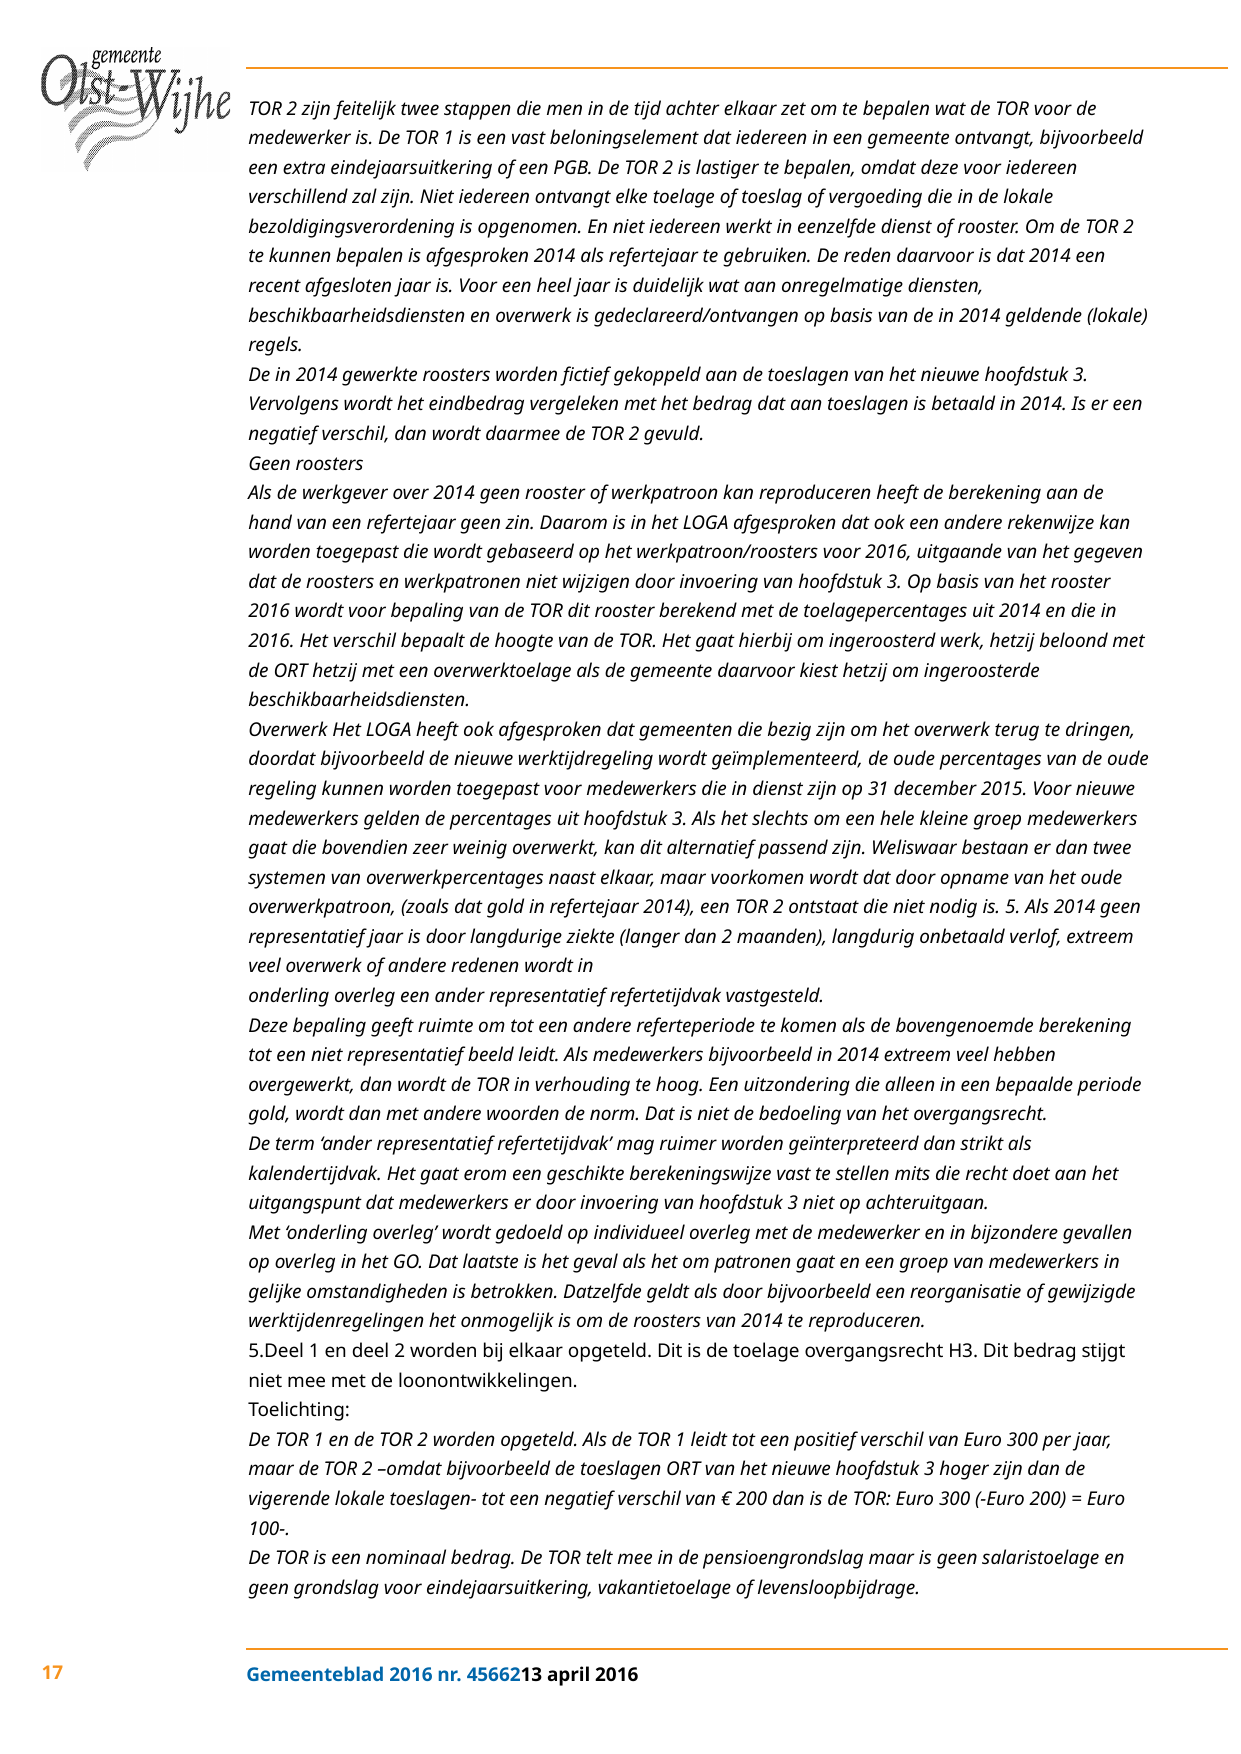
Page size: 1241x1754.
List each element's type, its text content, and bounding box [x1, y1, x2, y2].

text onderling overleg een ander representatief refertetijdvak vastgesteld. [248, 982, 1152, 1008]
text Als de werkgever over 2014 geen rooster of werkpatroon kan reproduceren heeft de berekening aan de hand van een refertejaar geen zin. Daarom is in het LOGA afgesproken dat ook een andere rekenwijze kan worden toegepast die wordt gebaseerd op het werkpatroon/roosters voor 2016, uitgaande van het gegeven dat de roosters en werkpatronen niet wijzigen door invoering van hoofdstuk 3. Op basis van het rooster 2016 wordt voor bepaling van de TOR dit rooster berekend met de toelagepercentages uit 2014 en die in 2016. Het verschil bepaalt de hoogte van de TOR. Het gaat hierbij om ingeroosterd werk, hetzij beloond met de ORT hetzij met een overwerktoelage als de gemeente daarvoor kiest hetzij om ingeroosterde beschikbaarheidsdiensten. [248, 479, 1152, 712]
text Overwerk Het LOGA heeft ook afgesproken dat gemeenten die bezig zijn om het overwerk terug te dringen, doordat bijvoorbeeld de nieuwe werktijdregeling wordt geïmplementeerd, de oude percentages van de oude regeling kunnen worden toegepast voor medewerkers die in dienst zijn op 31 december 2015. Voor nieuwe medewerkers gelden de percentages uit hoofdstuk 3. Als het slechts om een hele kleine groep medewerkers gaat die bovendien zeer weinig overwerkt, kan dit alternatief passend zijn. Weliswaar bestaan er dan twee systemen van overwerkpercentages naast elkaar, maar voorkomen wordt dat door opname van het oude overwerkpatroon, (zoals dat gold in refertejaar 2014), een TOR 2 ontstaat die niet nodig is. 5. Als 2014 geen representatief jaar is door langdurige ziekte (langer dan 2 maanden), langdurig onbetaald verlof, extreem veel overwerk of andere redenen wordt in [248, 716, 1152, 978]
text Met ‘onderling overleg’ wordt gedoeld op individueel overleg met de medewerker en in bijzondere gevallen op overleg in het GO. Dat laatste is het geval als het om patronen gaat en een groep van medewerkers in gelijke omstandigheden is betrokken. Datzelfde geldt als door bijvoorbeeld een reorganisatie of gewijzigde werktijdenregelingen het onmogelijk is om de roosters van 2014 te reproduceren. [248, 1219, 1152, 1333]
text De TOR 1 en de TOR 2 worden opgeteld. Als de TOR 1 leidt tot een positief verschil van Euro 300 per jaar, maar de TOR 2 –omdat bijvoorbeeld de toeslagen ORT van het nieuwe hoofdstuk 3 hoger zijn dan de vigerende lokale toeslagen- tot een negatief verschil van € 200 dan is de TOR: Euro 300 (-Euro 200) = Euro 100-. [248, 1426, 1152, 1541]
text Toelichting: [248, 1396, 1152, 1422]
text De term ‘ander representatief refertetijdvak’ mag ruimer worden geïnterpreteerd dan strikt als kalendertijdvak. Het gaat erom een geschikte berekeningswijze vast te stellen mits die recht doet aan het uitgangspunt dat medewerkers er door invoering van hoofdstuk 3 niet op achteruitgaan. [248, 1130, 1152, 1215]
picture [41, 47, 231, 172]
text De in 2014 gewerkte roosters worden fictief gekoppeld aan de toeslagen van het nieuwe hoofdstuk 3. Vervolgens wordt het eindbedrag vergeleken met het bedrag dat aan toeslagen is betaald in 2014. Is er een negatief verschil, dan wordt daarmee de TOR 2 gevuld. [248, 361, 1152, 446]
text 5.Deel 1 en deel 2 worden bij elkaar opgeteld. Dit is de toelage overgangsrecht H3. Dit bedrag stijgt niet mee met de loonontwikkelingen. [248, 1337, 1152, 1393]
text TOR 2 zijn feitelijk twee stappen die men in de tijd achter elkaar zet om te bepalen wat de TOR voor de medewerker is. De TOR 1 is een vast beloningselement dat iedereen in een gemeente ontvangt, bijvoorbeeld een extra eindejaarsuitkering of een PGB. De TOR 2 is lastiger te bepalen, omdat deze voor iedereen verschillend zal zijn. Niet iedereen ontvangt elke toelage of toeslag of vergoeding die in de lokale bezoldigingsverordening is opgenomen. En niet iedereen werkt in eenzelfde dienst of rooster. Om de TOR 2 te kunnen bepalen is afgesproken 2014 als refertejaar te gebruiken. De reden daarvoor is dat 2014 een recent afgesloten jaar is. Voor een heel jaar is duidelijk wat aan onregelmatige diensten, beschikbaarheidsdiensten en overwerk is gedeclareerd/ontvangen op basis van de in 2014 geldende (lokale) regels. [248, 95, 1152, 357]
text De TOR is een nominaal bedrag. De TOR telt mee in de pensioengrondslag maar is geen salaristoelage en geen grondslag voor eindejaarsuitkering, vakantietoelage of levensloopbijdrage. [248, 1544, 1152, 1600]
text Deze bepaling geeft ruimte om tot een andere referteperiode te komen als de bovengenoemde berekening tot een niet representatief beeld leidt. Als medewerkers bijvoorbeeld in 2014 extreem veel hebben overgewerkt, dan wordt de TOR in verhouding te hoog. Een uitzondering die alleen in een bepaalde periode gold, wordt dan met andere woorden de norm. Dat is niet de bedoeling van het overgangsrecht. [248, 1012, 1152, 1126]
text Geen roosters [248, 450, 1152, 476]
